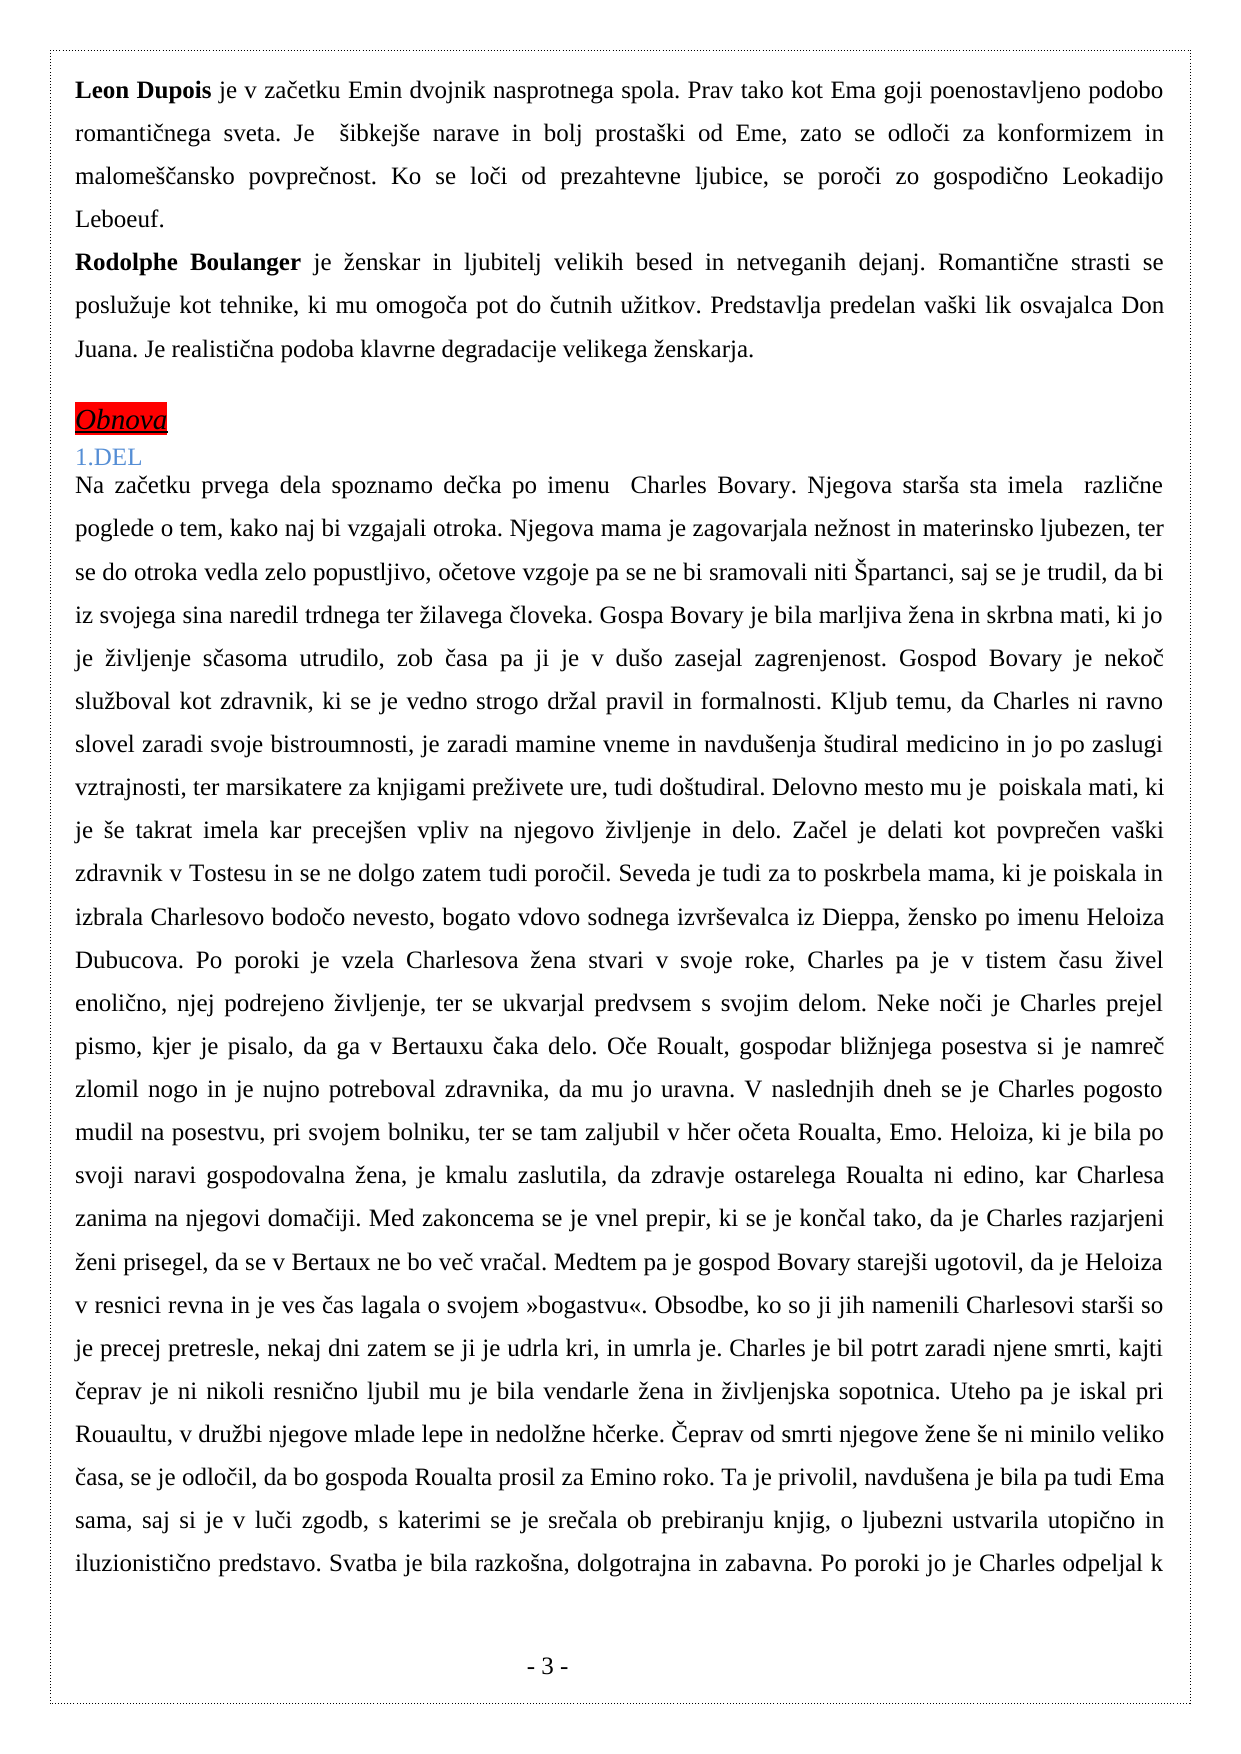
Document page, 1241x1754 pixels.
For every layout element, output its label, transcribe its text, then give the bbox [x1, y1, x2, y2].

subtitle Obnova [75, 402, 1165, 435]
text Rodolphe Boulanger je ženskar in ljubitelj velikih besed in netveganih dejanj. Romantične strasti se poslužuje kot tehnike, ki mu omogoča pot do čutnih užitkov. Predstavlja predelan vaški lik osvajalca Don Juana. Je realistična podoba klavrne degradacije velikega ženskarja. [75, 247, 1165, 362]
text Na začetku prvega dela spoznamo dečka po imenu Charles Bovary. Njegova starša sta imela različne poglede o tem, kako naj bi vzgajali otroka. Njegova mama je zagovarjala nežnost in materinsko ljubezen, ter se do otroka vedla zelo popustljivo, očetove vzgoje pa se ne bi sramovali niti Špartanci, saj se je trudil, da bi iz svojega sina naredil trdnega ter žilavega človeka. Gospa Bovary je bila marljiva žena in skrbna mati, ki jo je življenje sčasoma utrudilo, zob časa pa ji je v dušo zasejal zagrenjenost. Gospod Bovary je nekoč služboval kot zdravnik, ki se je vedno strogo držal pravil in formalnosti. Kljub temu, da Charles ni ravno slovel zaradi svoje bistroumnosti, je zaradi mamine vneme in navdušenja študiral medicino in jo po zaslugi vztrajnosti, ter marsikatere za knjigami preživete ure, tudi doštudiral. Delovno mesto mu je poiskala mati, ki je še takrat imela kar precejšen vpliv na njegovo življenje in delo. Začel je delati kot povprečen vaški zdravnik v Tostesu in se ne dolgo zatem tudi poročil. Seveda je tudi za to poskrbela mama, ki je poiskala in izbrala Charlesovo bodočo nevesto, bogato vdovo sodnega izvrševalca iz Dieppa, žensko po imenu Heloiza Dubucova. Po poroki je vzela Charlesova žena stvari v svoje roke, Charles pa je v tistem času živel enolično, njej podrejeno življenje, ter se ukvarjal predvsem s svojim delom. Neke noči je Charles prejel pismo, kjer je pisalo, da ga v Bertauxu čaka delo. Oče Roualt, gospodar bližnjega posestva si je namreč zlomil nogo in je nujno potreboval zdravnika, da mu jo uravna. V naslednjih dneh se je Charles pogosto mudil na posestvu, pri svojem bolniku, ter se tam zaljubil v hčer očeta Roualta, Emo. Heloiza, ki je bila po svoji naravi gospodovalna žena, je kmalu zaslutila, da zdravje ostarelega Roualta ni edino, kar Charlesa zanima na njegovi domačiji. Med zakoncema se je vnel prepir, ki se je končal tako, da je Charles razjarjeni ženi prisegel, da se v Bertaux ne bo več vračal. Medtem pa je gospod Bovary starejši ugotovil, da je Heloiza v resnici revna in je ves čas lagala o svojem »bogastvu«. Obsodbe, ko so ji jih namenili Charlesovi starši so je precej pretresle, nekaj dni zatem se ji je udrla kri, in umrla je. Charles je bil potrt zaradi njene smrti, kajti čeprav je ni nikoli resnično ljubil mu je bila vendarle žena in življenjska sopotnica. Uteho pa je iskal pri Rouaultu, v družbi njegove mlade lepe in nedolžne hčerke. Čeprav od smrti njegove žene še ni minilo veliko časa, se je odločil, da bo gospoda Roualta prosil za Emino roko. Ta je privolil, navdušena je bila pa tudi Ema sama, saj si je v luči zgodb, s katerimi se je srečala ob prebiranju knjig, o ljubezni ustvarila utopično in iluzionistično predstavo. Svatba je bila razkošna, dolgotrajna in zabavna. Po poroki jo je Charles odpeljal k [75, 470, 1165, 1577]
text Leon Dupois je v začetku Emin dvojnik nasprotnega spola. Prav tako kot Ema goji poenostavljeno podobo romantičnega sveta. Je šibkejše narave in bolj prostaški od Eme, zato se odloči za konformizem in malomeščansko povprečnost. Ko se loči od prezahtevne ljubice, se poroči zo gospodično Leokadijo Leboeuf. [75, 75, 1165, 233]
text 1.DEL [75, 442, 1165, 470]
